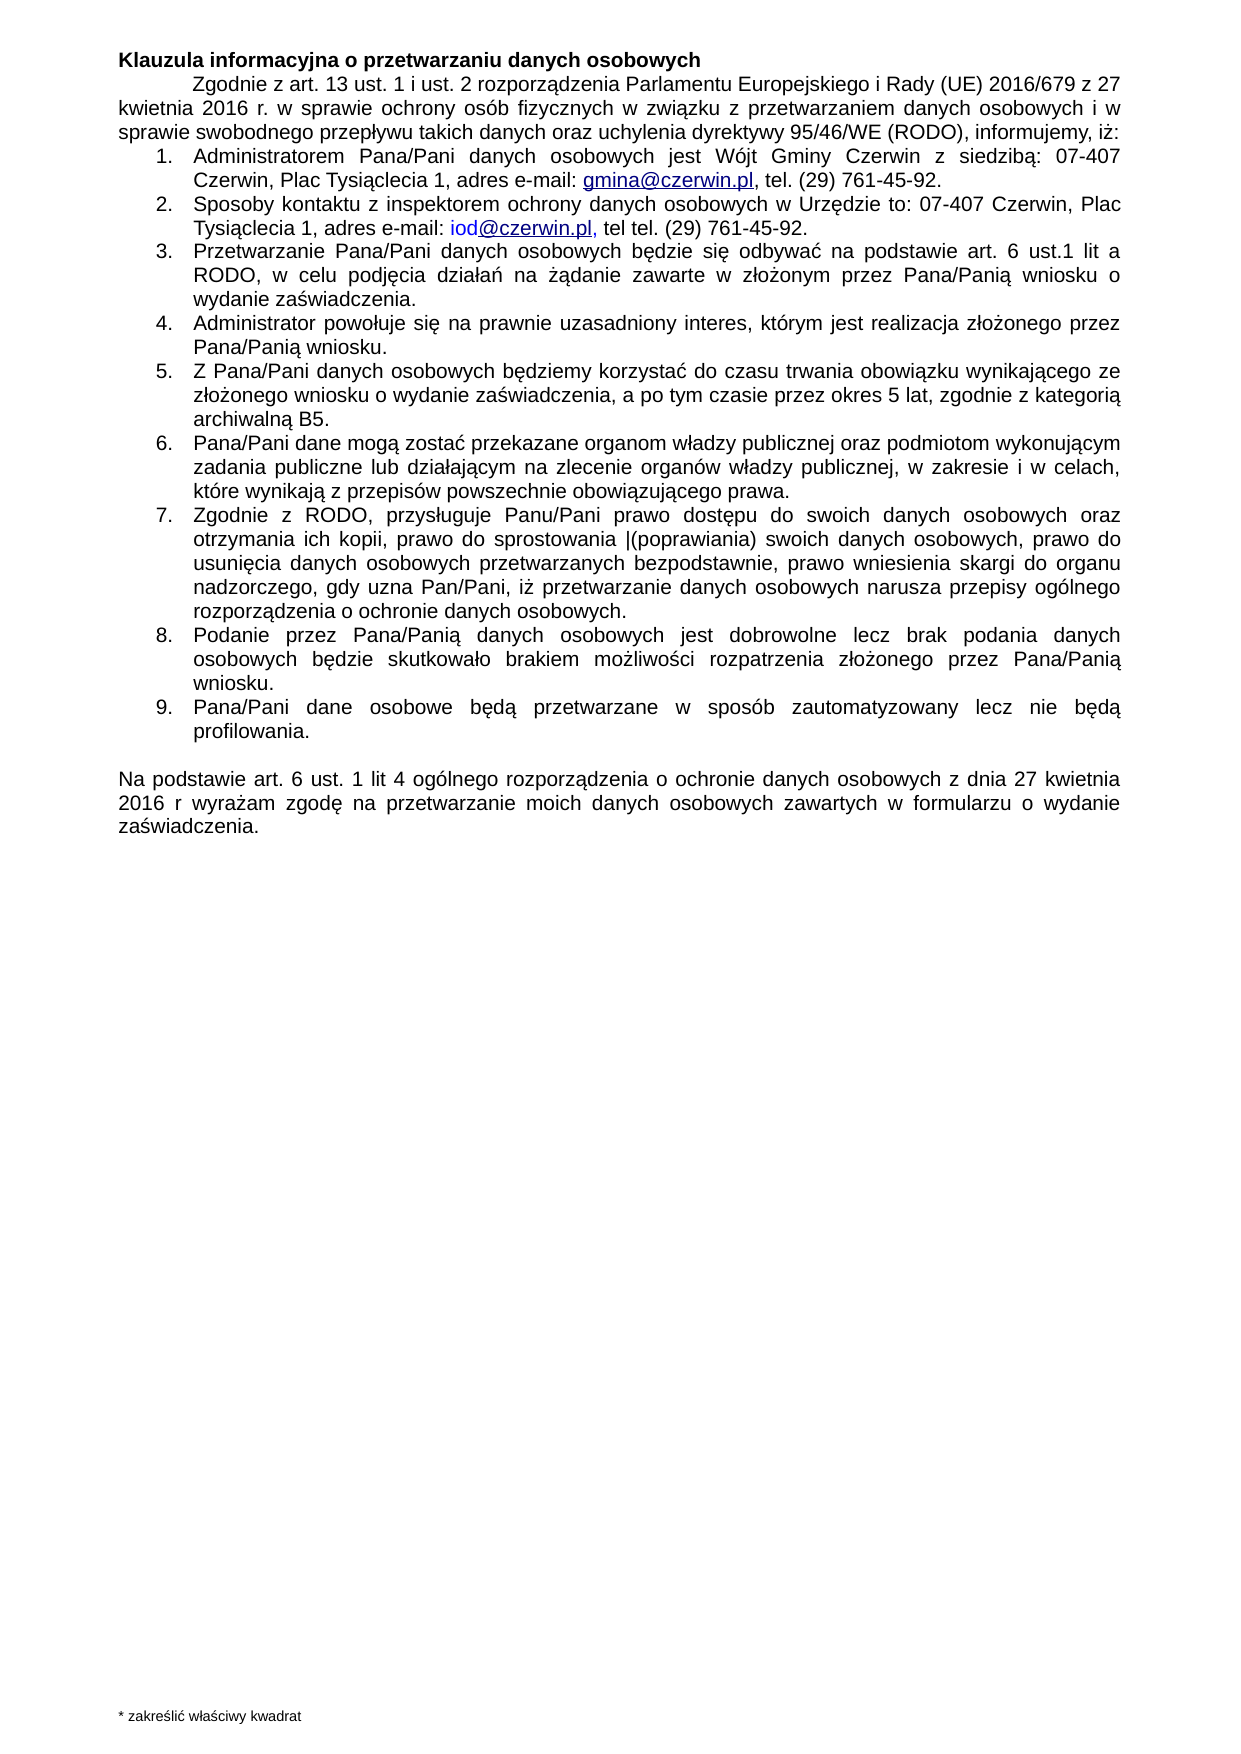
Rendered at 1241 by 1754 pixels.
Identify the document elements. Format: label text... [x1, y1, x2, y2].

list Podanie przez Pana/Panią danych osobowych jest dobrowolne lecz brak podania danych osobowych będzie skutkowało brakiem możliwości rozpatrzenia złożonego przez Pana/Panią wniosku. [156, 623, 1122, 694]
text Zgodnie z art. 13 ust. 1 i ust. 2 rozporządzenia Parlamentu Europejskiego i Rady (UE) 2016/679 z 27 kwietnia 2016 r. w sprawie ochrony osób fizycznych w związku z przetwarzaniem danych osobowych i w sprawie swobodnego przepływu takich danych oraz uchylenia dyrektywy 95/46/WE (RODO), informujemy, iż: [118, 72, 1122, 143]
list Administratorem Pana/Pani danych osobowych jest Wójt Gminy Czerwin z siedzibą: 07-407 Czerwin, Plac Tysiąclecia 1, adres e-mail: gmina@czerwin.pl, tel. (29) 761-45-92. [156, 143, 1122, 191]
list Pana/Pani dane osobowe będą przetwarzane w sposób zautomatyzowany lecz nie będą profilowania. [156, 694, 1122, 742]
list Zgodnie z RODO, przysługuje Panu/Pani prawo dostępu do swoich danych osobowych oraz otrzymania ich kopii, prawo do sprostowania |(poprawiania) swoich danych osobowych, prawo do usunięcia danych osobowych przetwarzanych bezpodstawnie, prawo wniesienia skargi do organu nadzorczego, gdy uzna Pan/Pani, iż przetwarzanie danych osobowych narusza przepisy ogólnego rozporządzenia o ochronie danych osobowych. [156, 503, 1122, 623]
list Administrator powołuje się na prawnie uzasadniony interes, którym jest realizacja złożonego przez Pana/Panią wniosku. [156, 311, 1122, 359]
list Pana/Pani dane mogą zostać przekazane organom władzy publicznej oraz podmiotom wykonującym zadania publiczne lub działającym na zlecenie organów władzy publicznej, w zakresie i w celach, które wynikają z przepisów powszechnie obowiązującego prawa. [156, 431, 1122, 503]
list Z Pana/Pani danych osobowych będziemy korzystać do czasu trwania obowiązku wynikającego ze złożonego wniosku o wydanie zaświadczenia, a po tym czasie przez okres 5 lat, zgodnie z kategorią archiwalną B5. [156, 359, 1122, 431]
text Klauzula informacyjna o przetwarzaniu danych osobowych [118, 48, 1122, 72]
list Sposoby kontaktu z inspektorem ochrony danych osobowych w Urzędzie to: 07-407 Czerwin, Plac Tysiąclecia 1, adres e-mail: iod@czerwin.pl, tel tel. (29) 761-45-92. [156, 191, 1122, 239]
text Na podstawie art. 6 ust. 1 lit 4 ogólnego rozporządzenia o ochronie danych osobowych z dnia 27 kwietnia 2016 r wyrażam zgodę na przetwarzanie moich danych osobowych zawartych w formularzu o wydanie zaświadczenia. [118, 766, 1122, 838]
list Przetwarzanie Pana/Pani danych osobowych będzie się odbywać na podstawie art. 6 ust.1 lit a RODO, w celu podjęcia działań na żądanie zawarte w złożonym przez Pana/Panią wniosku o wydanie zaświadczenia. [156, 239, 1122, 311]
